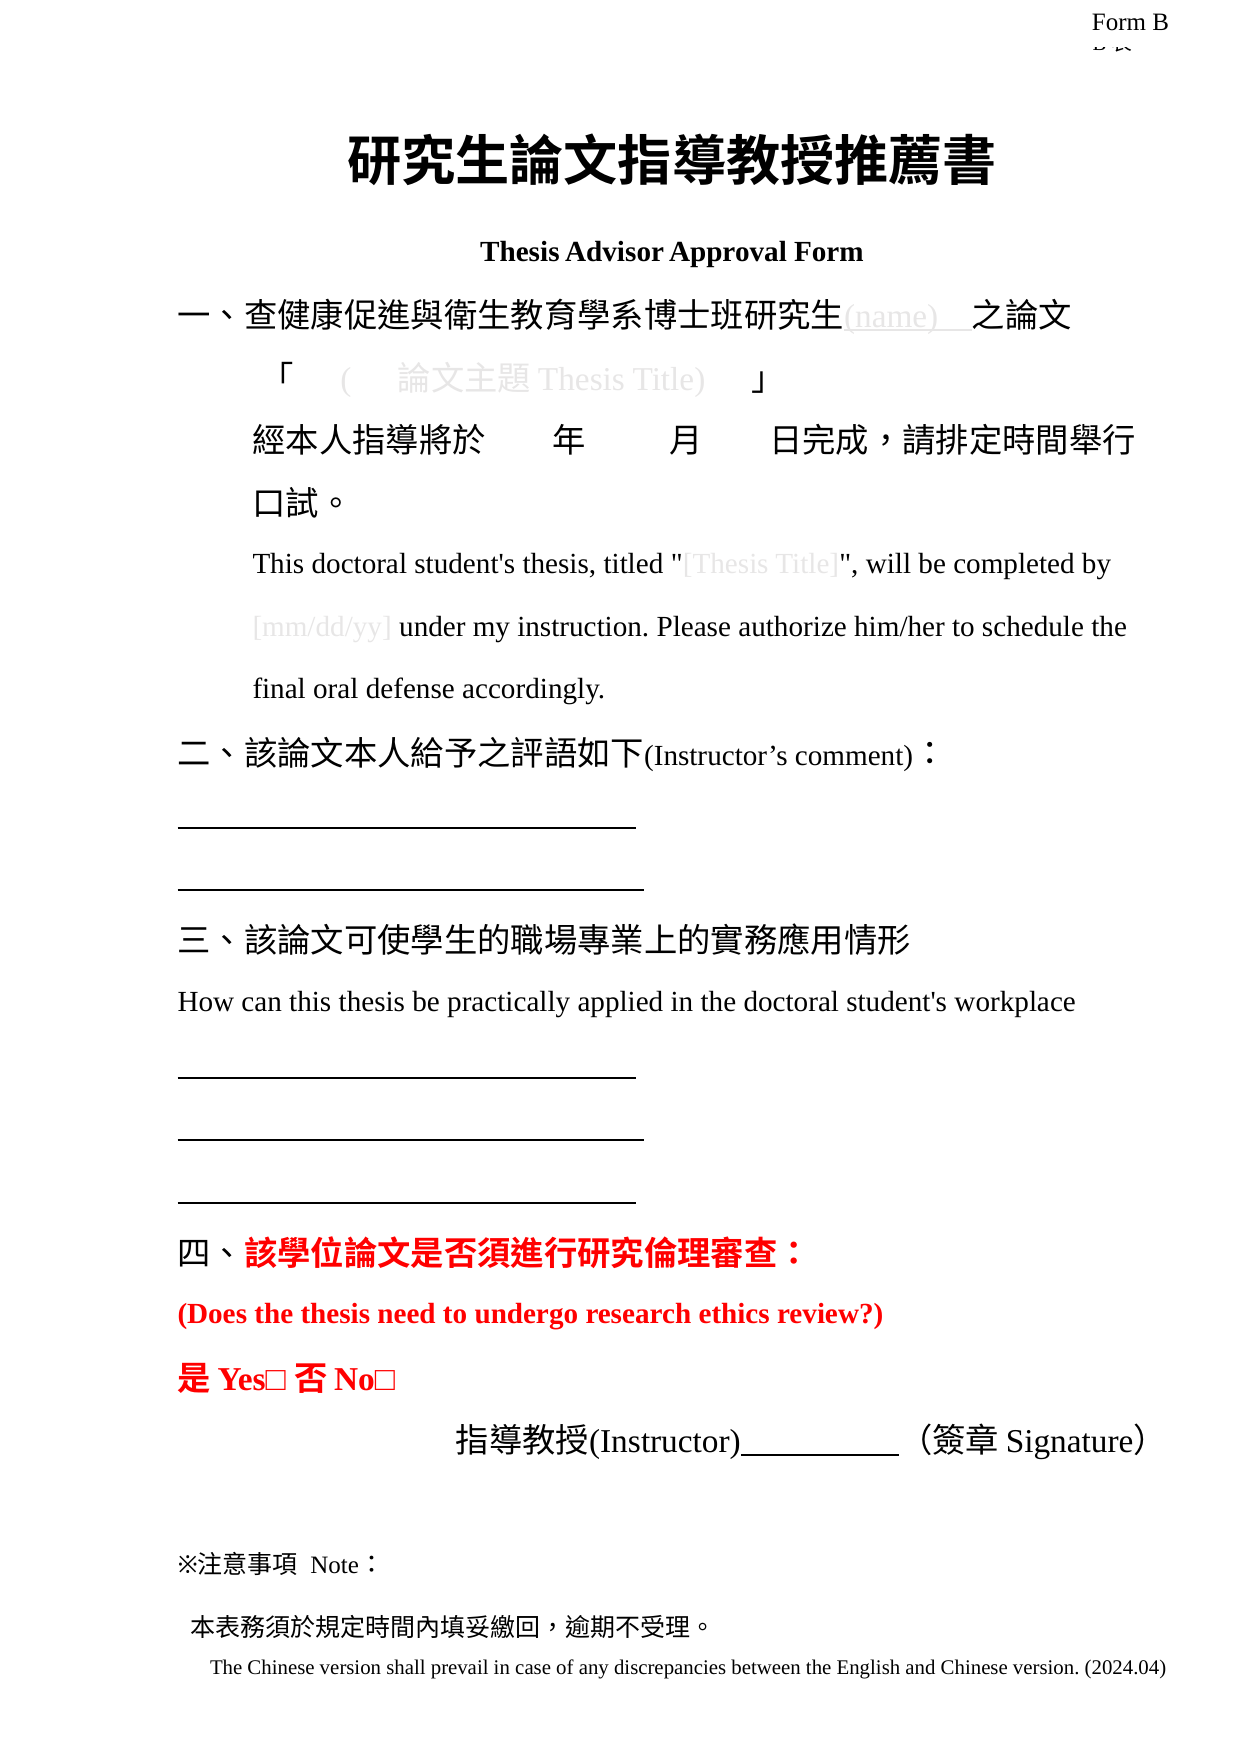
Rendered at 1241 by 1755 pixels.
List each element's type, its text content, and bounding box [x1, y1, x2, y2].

text 研究生論文指導教授推薦書 [177, 84, 1167, 209]
text (Does the thesis need to undergo research ethics review?) [177, 1271, 1167, 1334]
text 四、該學位論文是否須進行研究倫理審查： [177, 1209, 1167, 1271]
text 研究生論文指導教授推薦書 [1077, 0, 1186, 47]
text 指導教授(Instructor) （簽章Signature） [177, 1396, 1167, 1459]
text ※注意事項 Note： [177, 1521, 1167, 1584]
text 二、該論文本人給予之評語如下(Instructor’s comment)： [177, 709, 1167, 771]
text How can this thesis be practically applied in the doctoral student's workplace [177, 959, 1167, 1021]
text 一、查健康促進與衛生教育學系博士班研究生(name) 之論文「(論文主題Thesis Title)」 [177, 271, 1167, 396]
text 本表務須於規定時間內填妥繳回，逾期不受理。 [177, 1584, 1167, 1646]
text 三、該論文可使學生的職場專業上的實務應用情形 [177, 896, 1167, 959]
text 經本人指導將於 年 月 日完成，請排定時間舉行口試。 [252, 396, 1167, 521]
text 是Yes□ 否No□ [177, 1334, 1167, 1396]
text This doctoral student's thesis, titled "[Thesis Title]", will be completed by [mm/dd/yy] under my instruction. Please authorize him/her to schedule the final oral defense accordingly. [252, 521, 1167, 709]
text Thesis Advisor Approval Form [177, 209, 1167, 271]
text Form B [1092, 7, 1171, 36]
